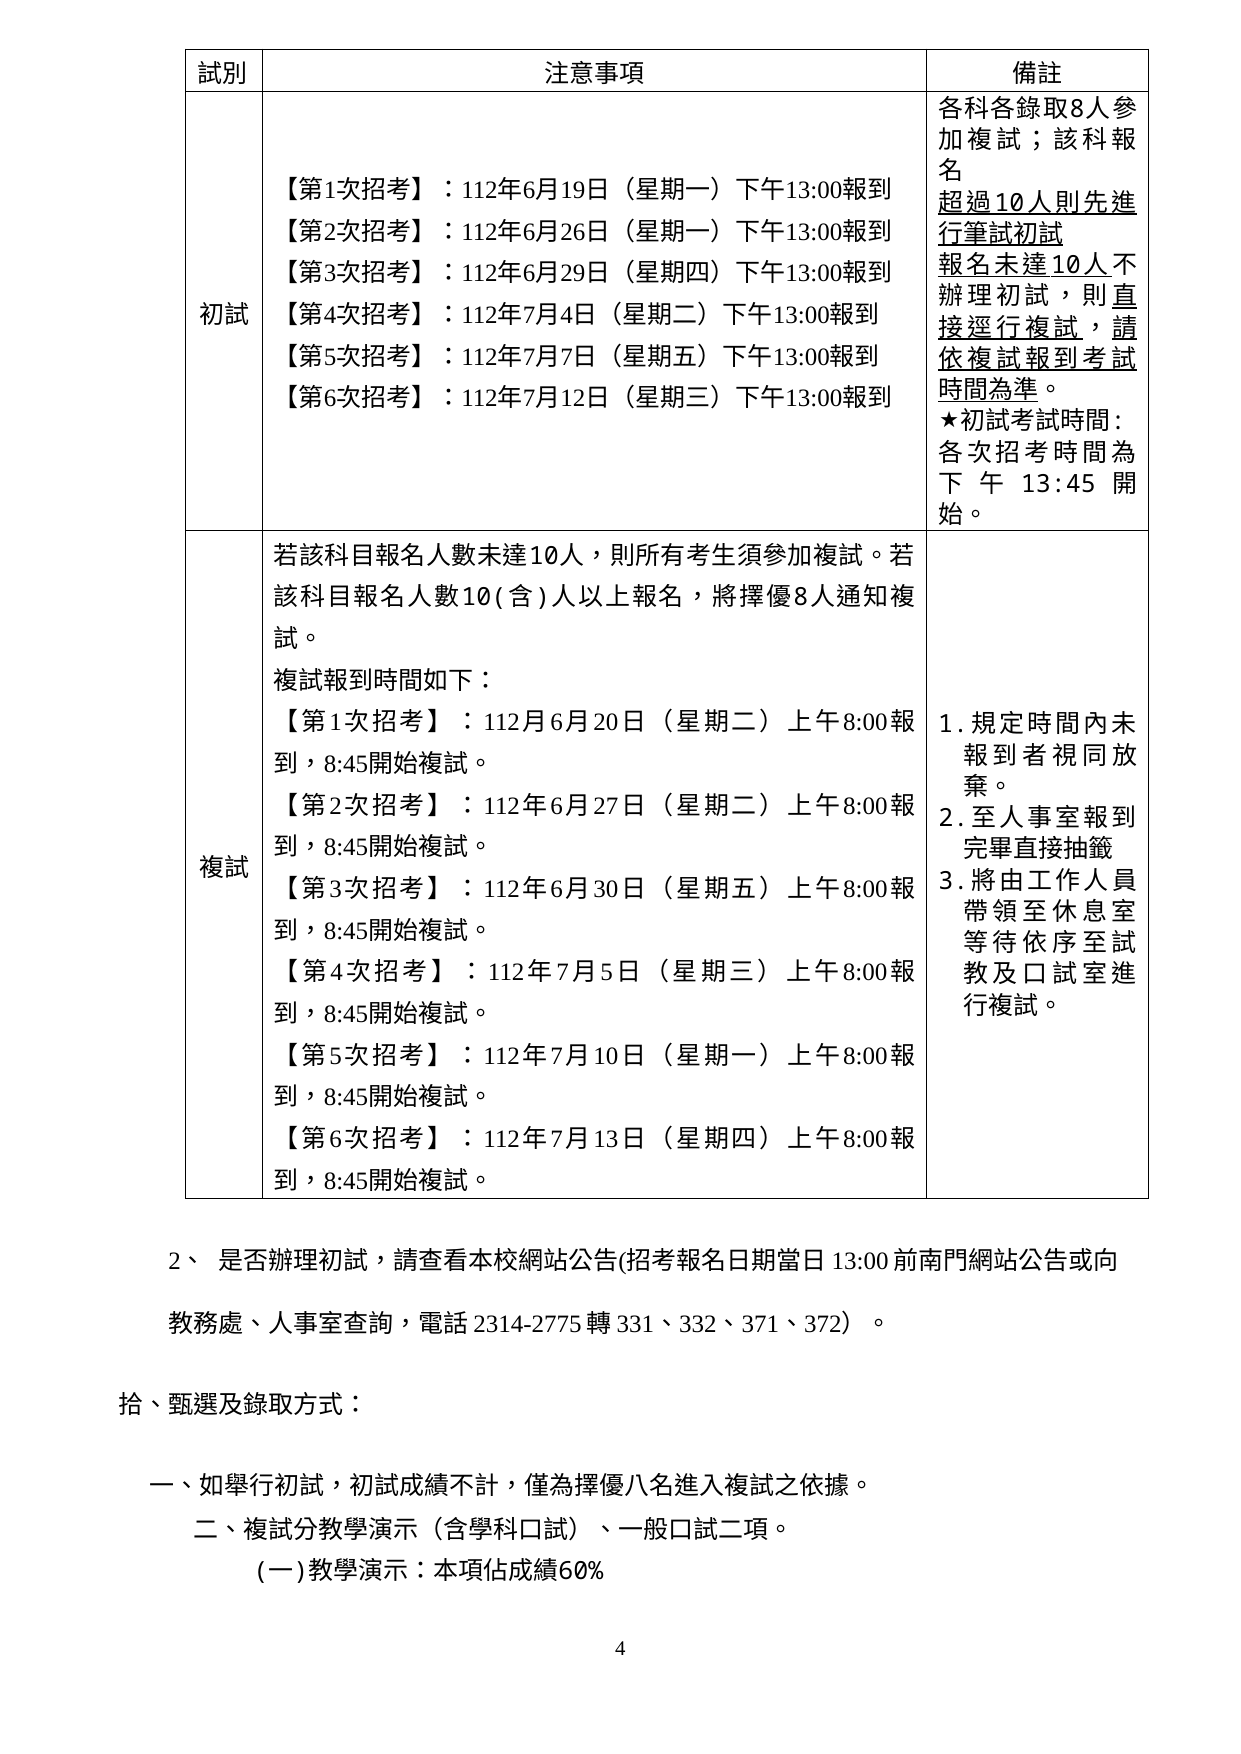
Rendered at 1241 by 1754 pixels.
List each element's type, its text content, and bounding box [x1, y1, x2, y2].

table_cell 初試 [186, 92, 262, 530]
table_cell 複試 [186, 531, 262, 1197]
table_header 注意事項 [263, 50, 926, 91]
table_cell 若該科目報名人數未達10人，則所有考生須參加複試。若該科目報名人數10(含)人以上報名，將擇優8人通知複試。 複試報到時間如下： 【第1次招考】：112月6月20日（星期二）上午8:00報到，8:45開始複試。 【第2次招考】：112年6月27日（星期二）上午8:00報到，8:45開始複試。 【第3次招考】：112年6月30日（星期五）上午8:00報到，8:45開始複試。 【第4次招考】：112年7月5日（星期三）上午8:00報到，8:45開始複試。 【第5次招考】：112年7月10日（星期一）上午8:00報到，8:45開始複試。 【第6次招考】：112年7月13日（星期四）上午8:00報到，8:45開始複試。 [263, 531, 926, 1197]
text 一、如舉行初試，初試成績不計，僅為擇優八名進入複試之依據。 [118, 1442, 1122, 1505]
table_cell 1.規定時間內未報到者視同放棄。 2.至人事室報到完畢直接抽籤 3.將由工作人員帶領至休息室等待依序至試教及口試室進行複試。 [927, 531, 1148, 1197]
table_header 備註 [927, 50, 1148, 91]
text 二、複試分教學演示（含學科口試）、一般口試二項。 [118, 1505, 1122, 1546]
table_cell 【第1次招考】：112年6月19日（星期一）下午13:00報到 【第2次招考】：112年6月26日（星期一）下午13:00報到 【第3次招考】：112年6月29日（星期四）下午13:00報到 【第4次招考】：112年7月4日（星期二）下午13:00報到 【第5次招考】：112年7月7日（星期五）下午13:00報到 【第6次招考】：112年7月12日（星期三）下午13:00報到 [263, 92, 926, 530]
table_header 試別 [186, 50, 262, 91]
list 是否辦理初試，請查看本校網站公告(招考報名日期當日13:00前南門網站公告或向教務處、人事室查詢，電話2314-2775轉331、332、371、372）。 [168, 1217, 1122, 1342]
text (一)教學演示：本項佔成績60% [118, 1546, 1122, 1588]
text 拾、甄選及錄取方式： [118, 1361, 1122, 1423]
table_cell 各科各錄取8人參加複試；該科報名 超過10人則先進行筆試初試 報名未達10人不辦理初試，則直接逕行複試，請依複試報到考試時間為準。 初試考試時間: 各次招考時間為下午13:45開始。 [927, 92, 1148, 530]
